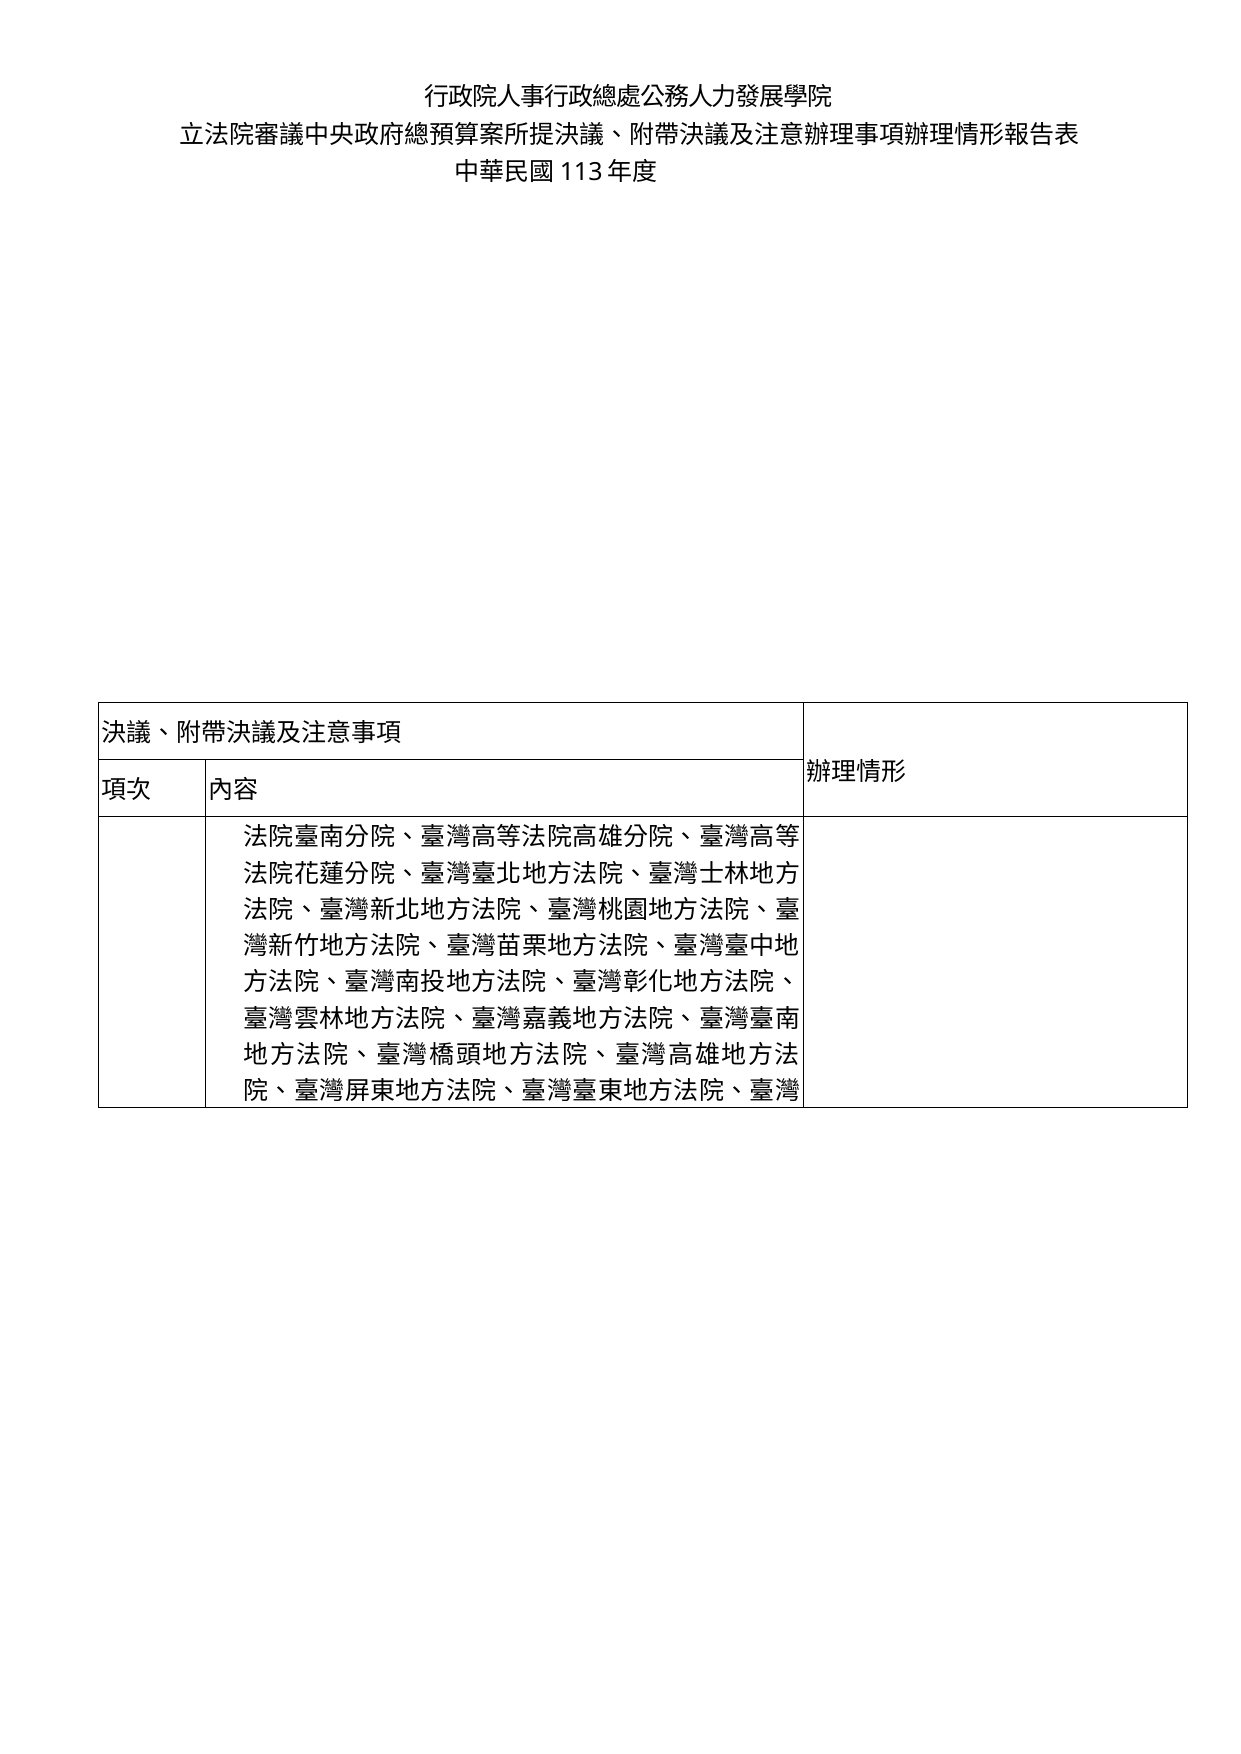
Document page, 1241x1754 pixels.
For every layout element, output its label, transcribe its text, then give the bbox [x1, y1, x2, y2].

table_cell [99, 817, 205, 1107]
table_header 辦理情形 [804, 703, 1187, 816]
table_cell [804, 817, 1187, 1107]
table_cell 項次 [99, 760, 205, 816]
table_cell 內容 [206, 760, 803, 816]
table_header 決議、附帶決議及注意事項 [99, 703, 803, 759]
table_cell 法院臺南分院、臺灣高等法院高雄分院、臺灣高等法院花蓮分院、臺灣臺北地方法院、臺灣士林地方法院、臺灣新北地方法院、臺灣桃園地方法院、臺灣新竹地方法院、臺灣苗栗地方法院、臺灣臺中地方法院、臺灣南投地方法院、臺灣彰化地方法院、臺灣雲林地方法院、臺灣嘉義地方法院、臺灣臺南地方法院、臺灣橋頭地方法院、臺灣高雄地方法院、臺灣屏東地方法院、臺灣臺東地方法院、臺灣 [206, 817, 803, 1107]
